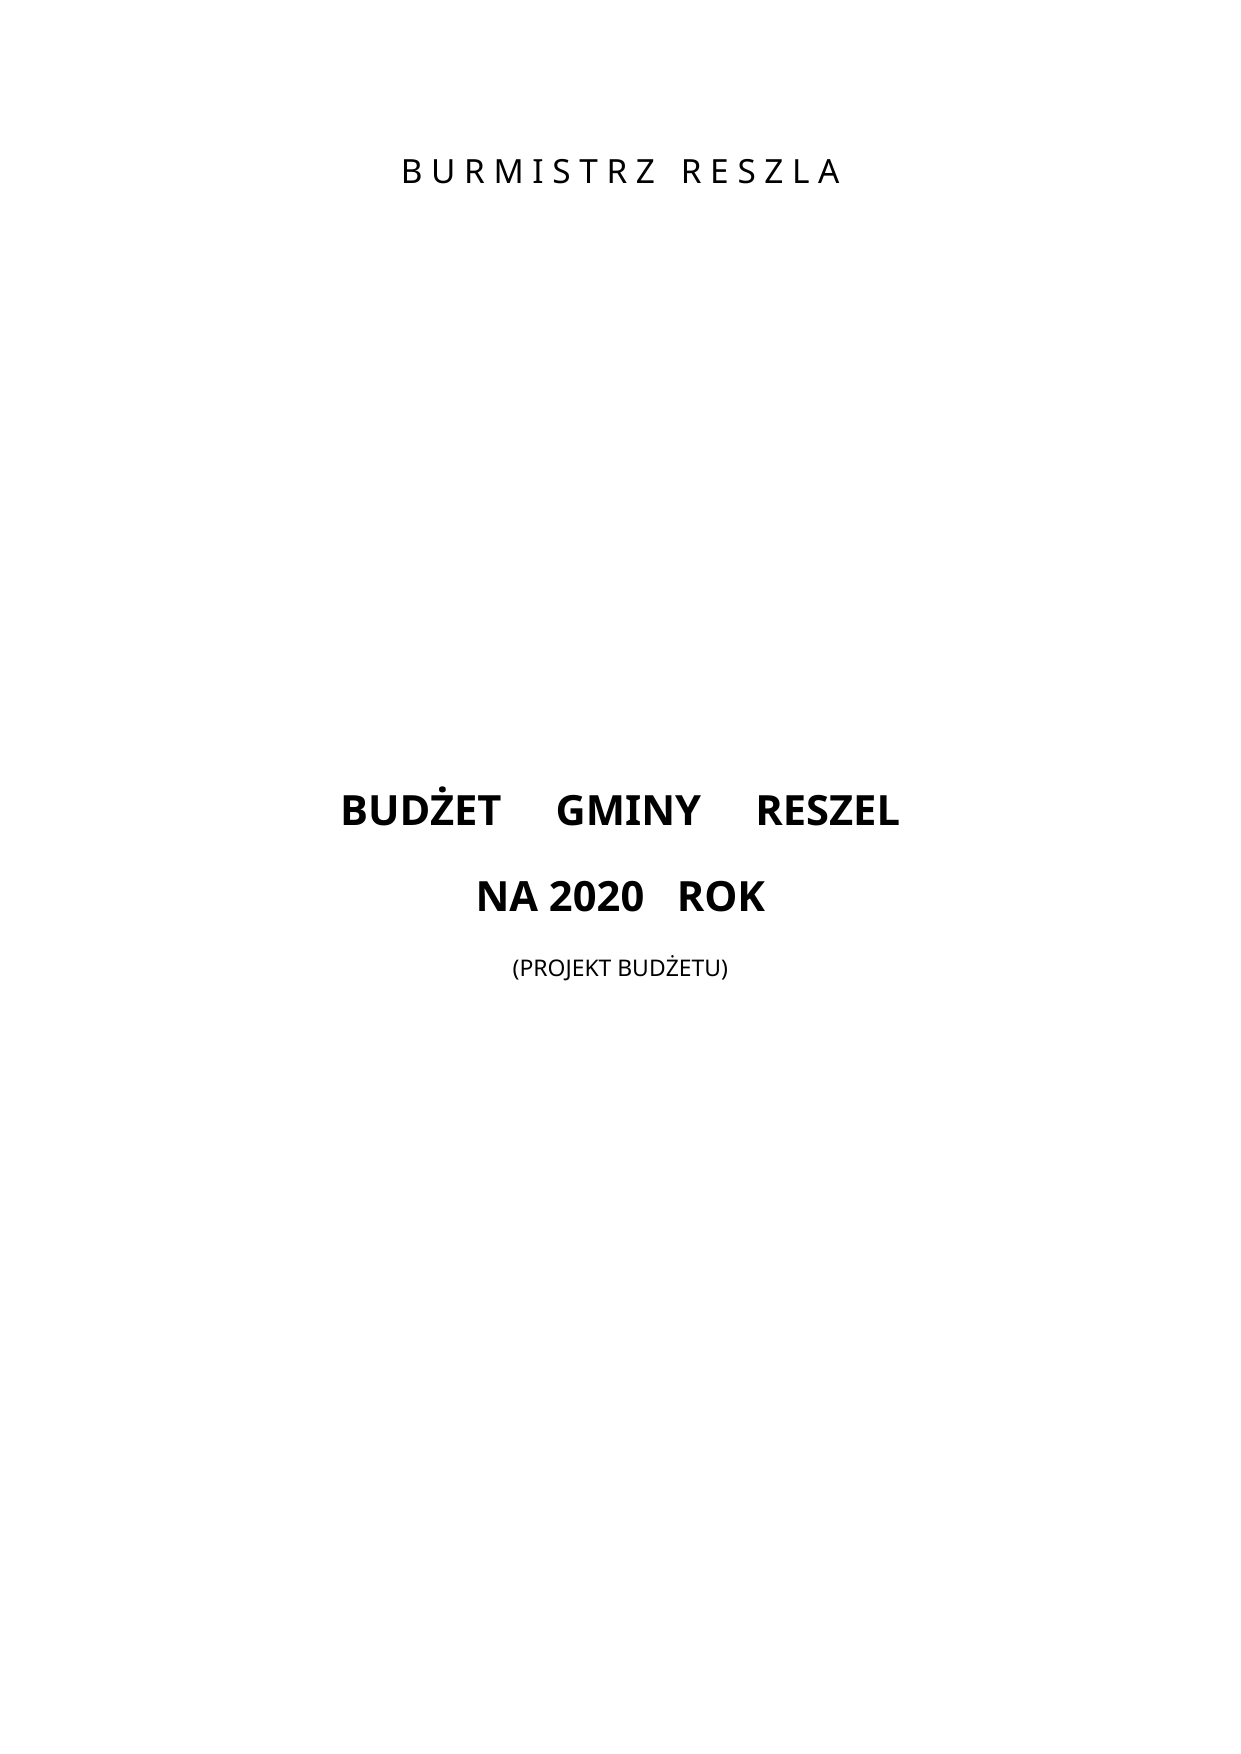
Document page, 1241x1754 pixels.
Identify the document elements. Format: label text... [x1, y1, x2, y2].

text B U R M I S T R Z R E S Z L A [148, 148, 1093, 193]
text BUDŻET GMINY RESZEL [148, 780, 1093, 837]
text NA 2020 ROK [148, 866, 1093, 923]
text (PROJEKT BUDŻETU) [148, 952, 1093, 984]
